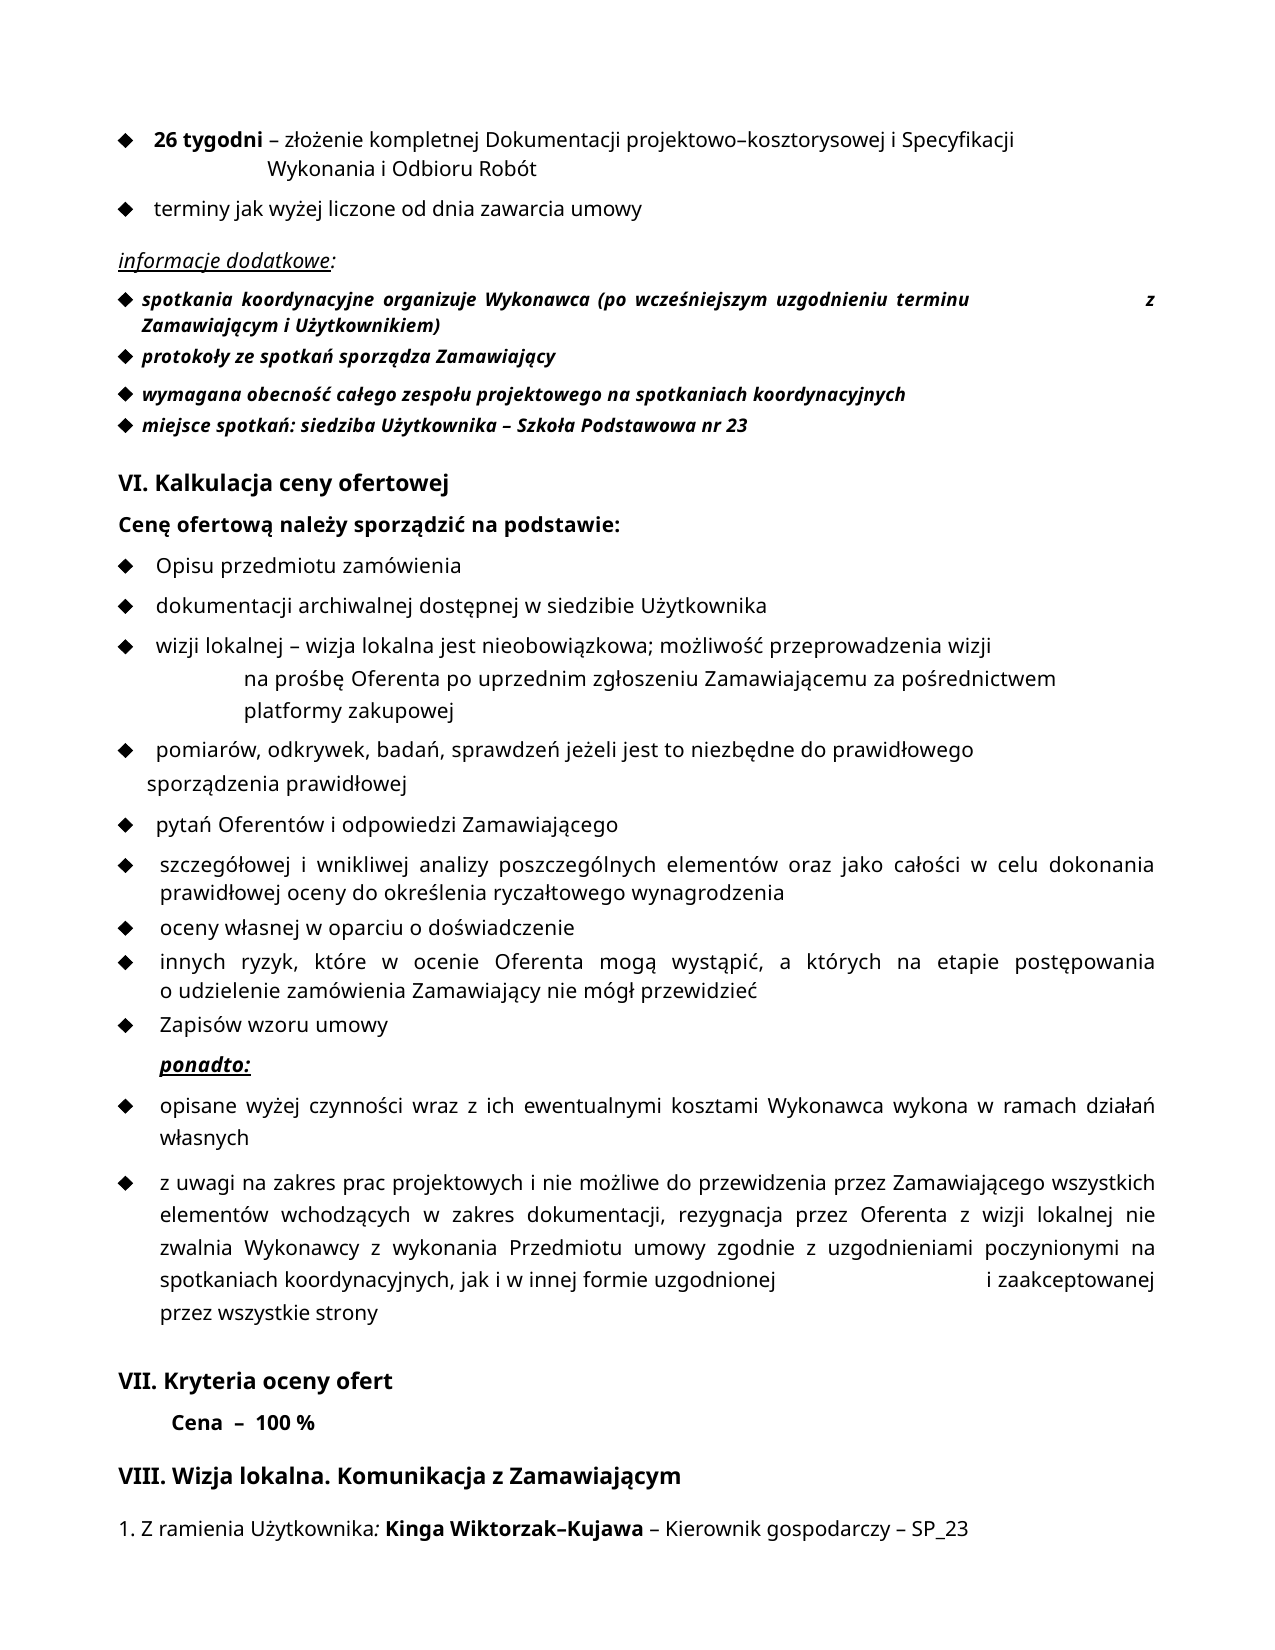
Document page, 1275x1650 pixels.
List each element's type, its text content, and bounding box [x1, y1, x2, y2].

list wymagana obecność całego zespołu projektowego na spotkaniach koordynacyjnych [118, 381, 1157, 406]
text VI. Kalkulacja ceny ofertowej [118, 467, 1157, 498]
list oceny własnej w oparciu o doświadczenie [118, 913, 1157, 941]
list 26 tygodni – złożenie kompletnej Dokumentacji projektowo–kosztorysowej i Specyfikacji [118, 125, 1157, 154]
list Opisu przedmiotu zamówienia [118, 551, 1157, 579]
list szczegółowej i wnikliwej analizy poszczególnych elementów oraz jako całości w celu dokonania prawidłowej oceny do określenia ryczałtowego wynagrodzenia [118, 850, 1157, 907]
list wizji lokalnej – wizja lokalna jest nieobowiązkowa; możliwość przeprowadzenia wizji [118, 631, 1157, 660]
text Cenę ofertową należy sporządzić na podstawie: [118, 510, 1157, 539]
list miejsce spotkań: siedziba Użytkownika – Szkoła Podstawowa nr 23 [118, 412, 1157, 438]
list dokumentacji archiwalnej dostępnej w siedzibie Użytkownika [118, 591, 1157, 619]
list pomiarów, odkrywek, badań, sprawdzeń jeżeli jest to niezbędne do prawidłowego [118, 735, 1157, 763]
list na prośbę Oferenta po uprzednim zgłoszeniu Zamawiającemu za pośrednictwem [118, 664, 1157, 692]
list Zapisów wzoru umowy [118, 1010, 1157, 1038]
list ponadto: [118, 1050, 1157, 1079]
list opisane wyżej czynności wraz z ich ewentualnymi kosztami Wykonawca wykona w ramach działań własnych [118, 1091, 1157, 1152]
list terminy jak wyżej liczone od dnia zawarcia umowy [118, 194, 1157, 222]
text Cena – 100 % [171, 1408, 1157, 1437]
text VIII. Wizja lokalna. Komunikacja z Zamawiającym [118, 1460, 1157, 1492]
list z uwagi na zakres prac projektowych i nie możliwe do przewidzenia przez Zamawiającego wszystkich elementów wchodzących w zakres dokumentacji, rezygnacja przez Oferenta z wizji lokalnej nie zwalnia Wykonawcy z wykonania Przedmiotu umowy zgodnie z uzgodnieniami poczynionymi na spotkaniach koordynacyjnych, jak i w innej formie uzgodnionej i zaakceptowanej przez wszystkie strony [118, 1168, 1157, 1327]
list pytań Oferentów i odpowiedzi Zamawiającego [118, 810, 1157, 838]
list protokoły ze spotkań sporządza Zamawiający [118, 343, 1157, 369]
list spotkania koordynacyjne organizuje Wykonawca (po wcześniejszym uzgodnieniu terminu z Zamawiającym i Użytkownikiem) [118, 286, 1157, 337]
text 1. Z ramienia Użytkownika: Kinga Wiktorzak–Kujawa – Kierownik gospodarczy – SP_23 [118, 1514, 1157, 1543]
text VII. Kryteria oceny ofert [118, 1365, 1157, 1396]
list sporządzenia prawidłowej [118, 769, 1157, 798]
list innych ryzyk, które w ocenie Oferenta mogą wystąpić, a których na etapie postępowania o udzielenie zamówienia Zamawiający nie mógł przewidzieć [118, 947, 1157, 1004]
list platformy zakupowej [118, 697, 1157, 725]
list Wykonania i Odbioru Robót [118, 154, 1157, 182]
text informacje dodatkowe: [118, 246, 1157, 274]
